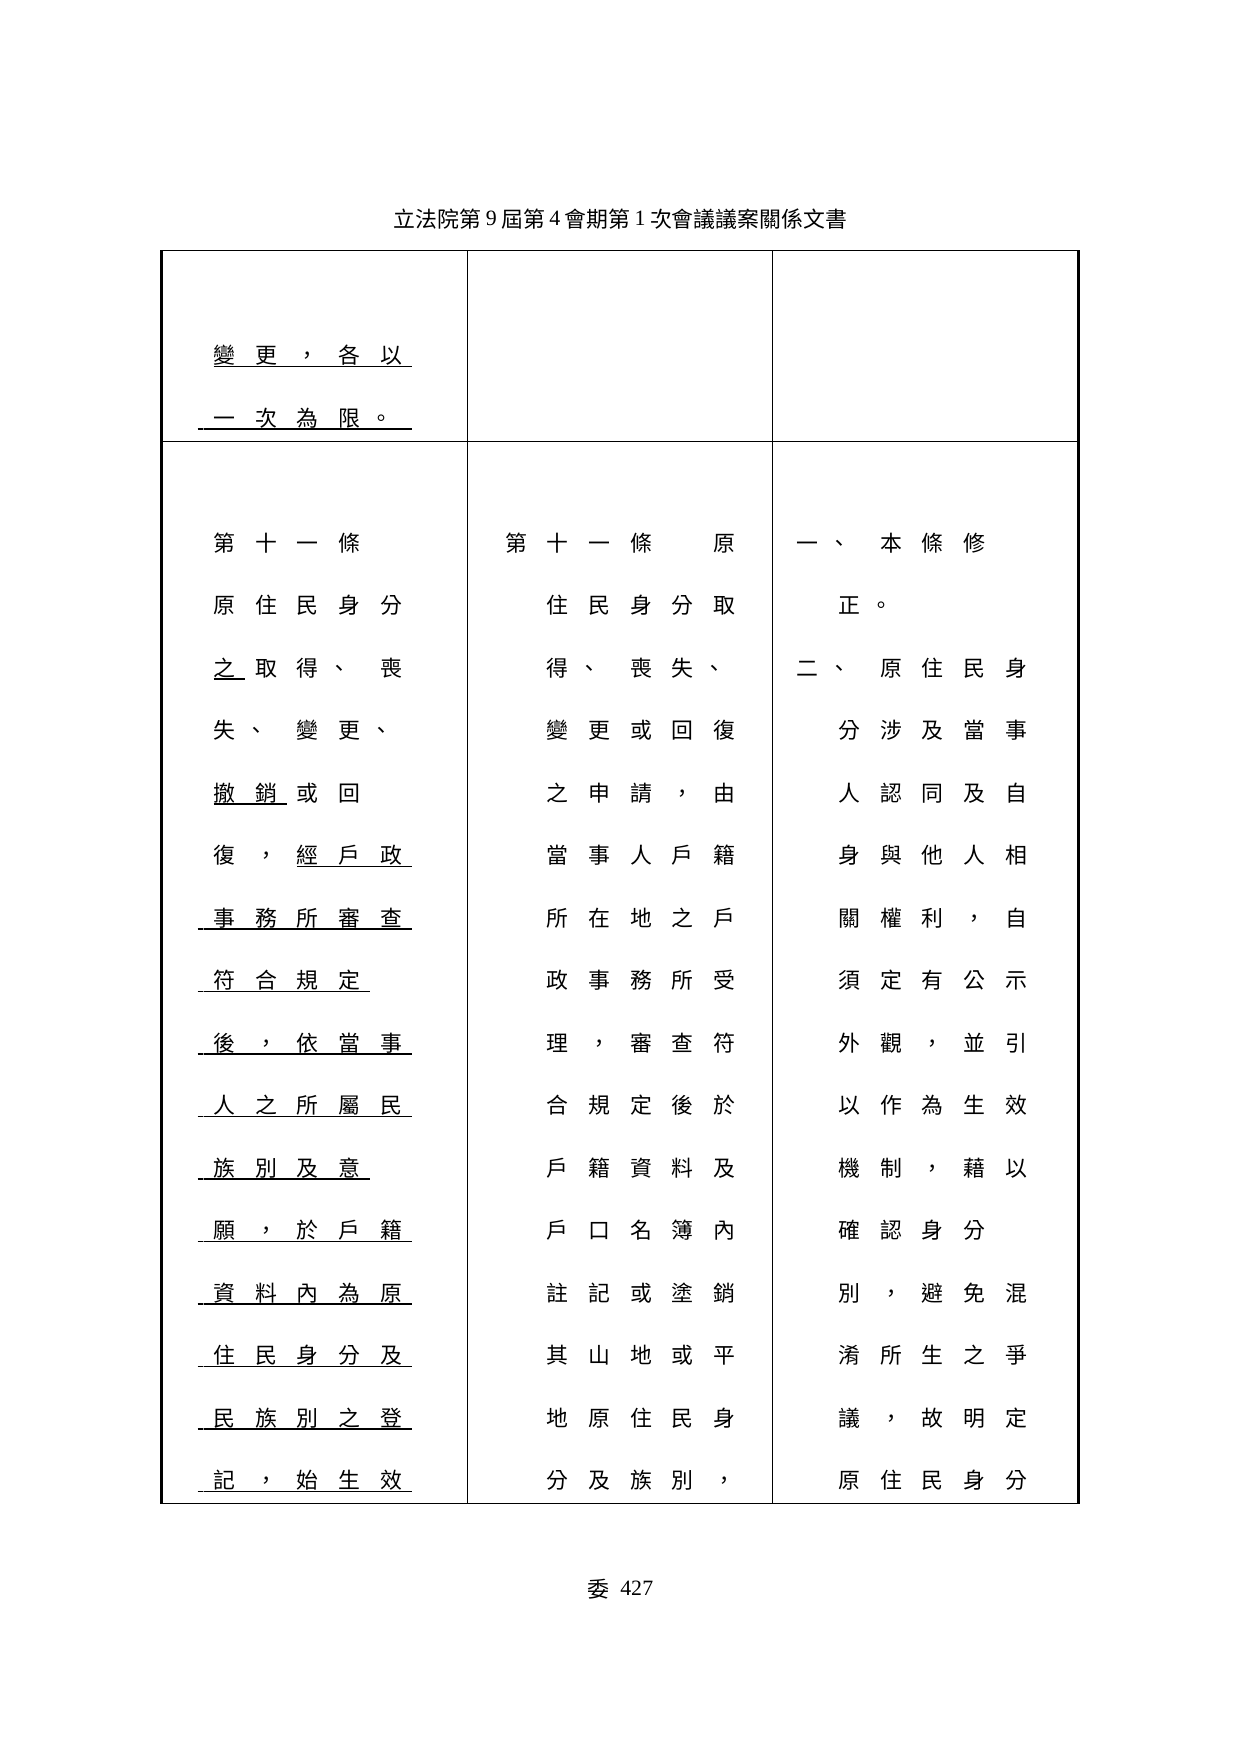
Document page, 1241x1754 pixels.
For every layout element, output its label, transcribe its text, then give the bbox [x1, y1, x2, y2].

table_cell [468, 251, 772, 441]
table_cell [773, 251, 1077, 441]
table_cell 第十一條 原住民身分之取得、喪失、變更、撤銷或回復，經戶政事務所審查符合規定後，依當事人之所屬民族別及意願，於戶籍資料內為原住民身分及民族別之登記，始生效 [163, 442, 467, 1503]
table_cell 第十一條 原住民身分取得、喪失、變更或回復之申請，由當事人戶籍所在地之戶政事務所受理，審查符合規定後於戶籍資料及戶口名簿內註記或塗銷其山地或平地原住民身分及族別， [468, 442, 772, 1503]
table_cell 變更，各以一次為限。 [163, 251, 467, 441]
table_cell 一、本條修正。 二、原住民身分涉及當事人認同及自身與他人相關權利，自須定有公示外觀，並引以作為生效機制，藉以確認身分別，避免混淆所生之爭議，故明定原住民身分 [773, 442, 1077, 1503]
